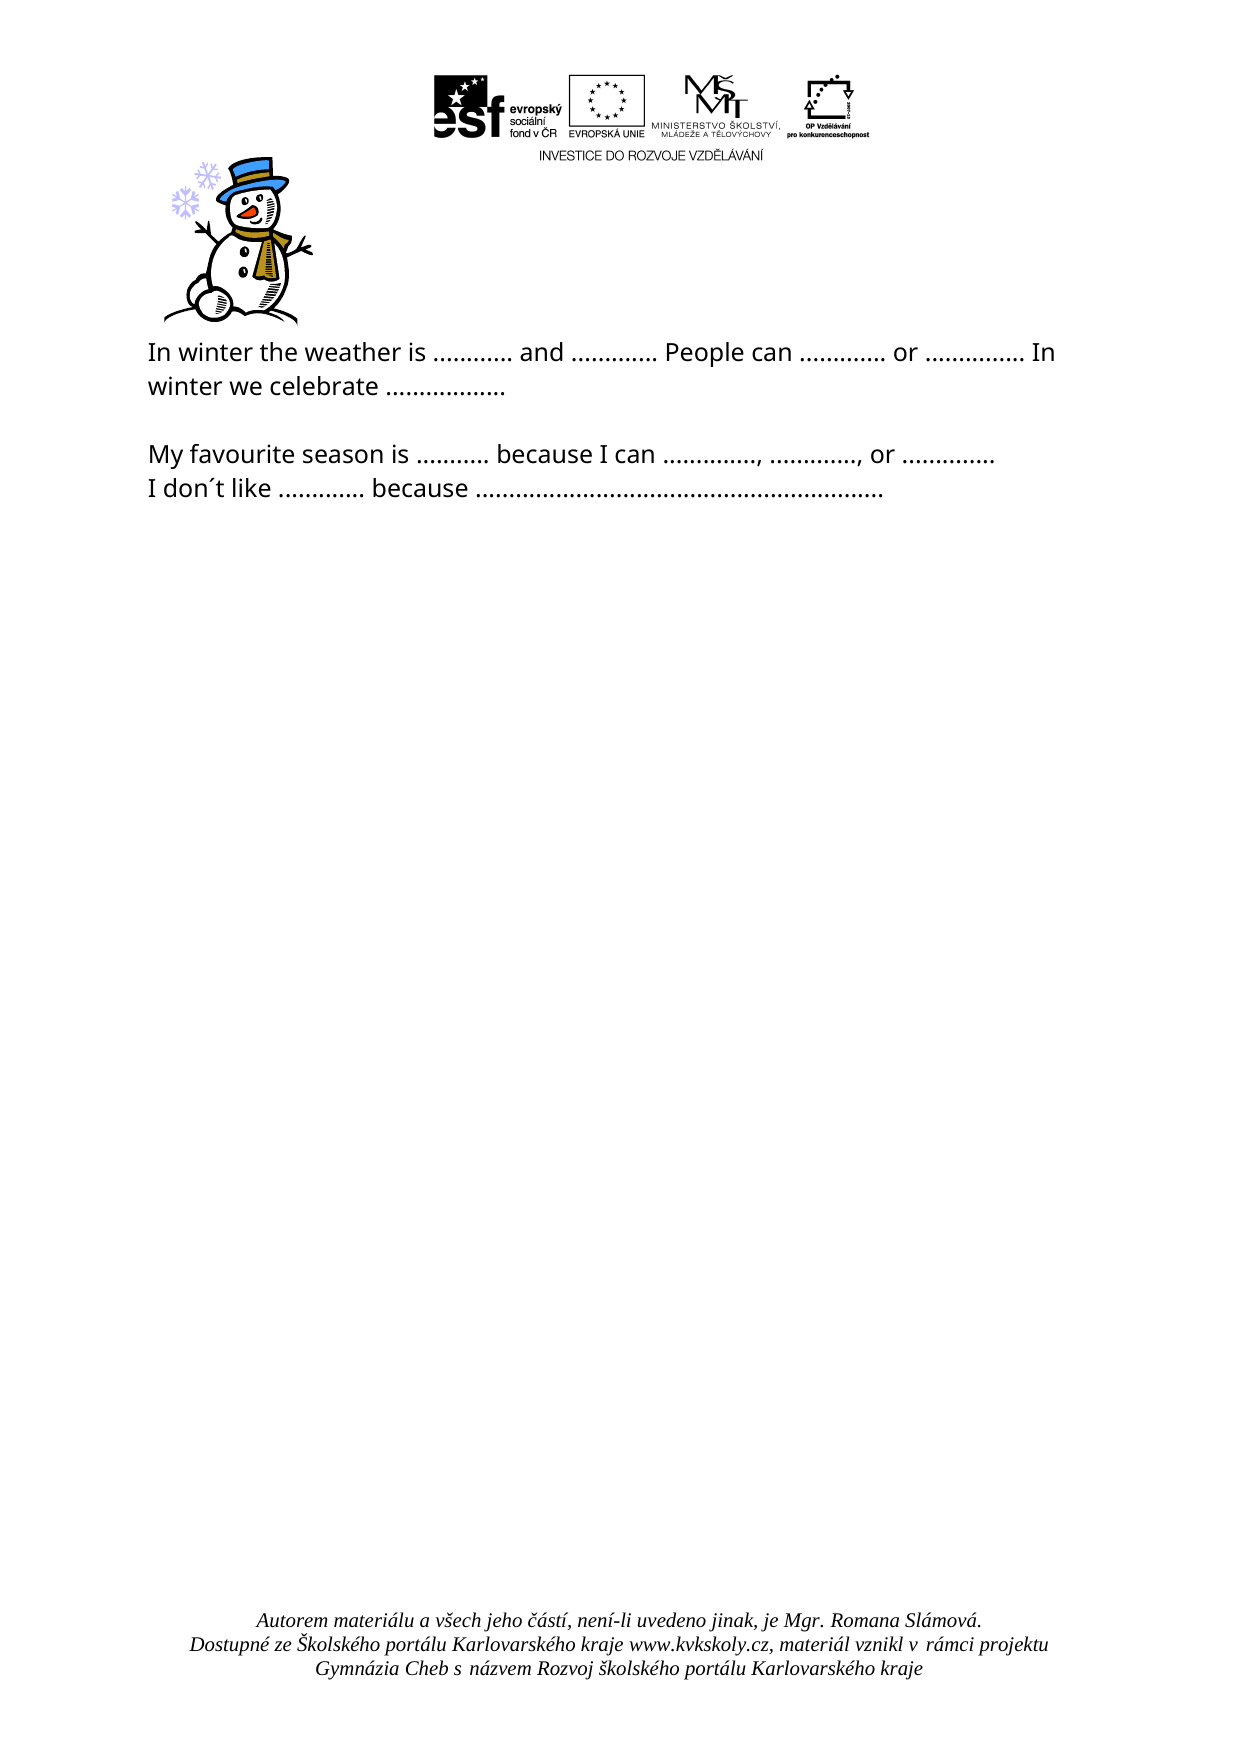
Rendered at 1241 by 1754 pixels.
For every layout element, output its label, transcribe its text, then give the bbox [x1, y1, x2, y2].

text I don´t like ............. because ............................................................. [148, 471, 1092, 505]
text In winter the weather is ............ and ............. People can ............. or ............... In winter we celebrate .................. [148, 335, 1092, 403]
picture [411, 55, 899, 176]
text My favourite season is ........... because I can .............., ............., or .............. [148, 437, 1092, 471]
